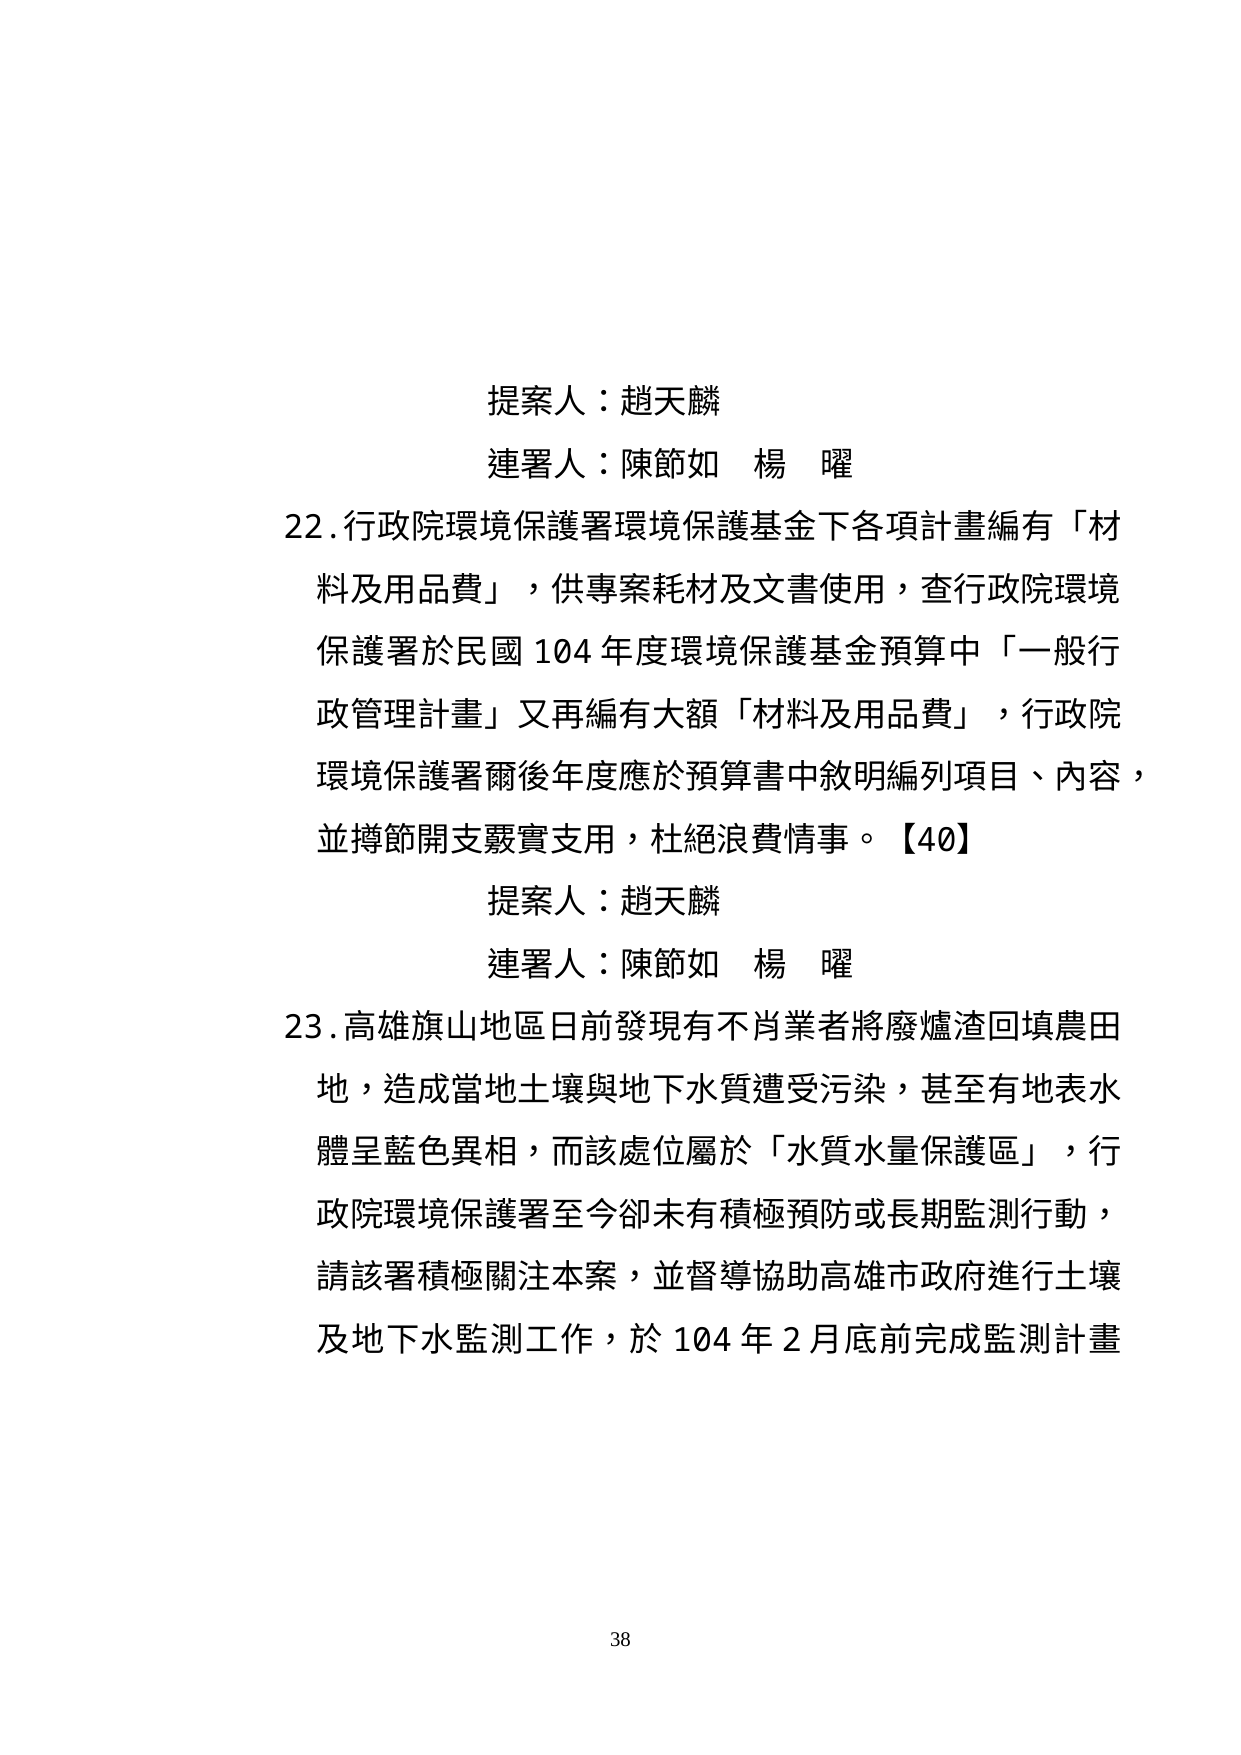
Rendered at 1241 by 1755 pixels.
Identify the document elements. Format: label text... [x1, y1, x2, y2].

text 提案人：趙天麟 [118, 358, 1122, 420]
text 提案人：趙天麟 [118, 858, 1122, 920]
text 23.高雄旗山地區日前發現有不肖業者將廢爐渣回填農田地，造成當地土壤與地下水質遭受污染，甚至有地表水體呈藍色異相，而該處位屬於「水質水量保護區」，行政院環境保護署至今卻未有積極預防或長期監測行動，請該署積極關注本案，並督導協助高雄市政府進行土壤及地下水監測工作，於104年2月底前完成監測計畫 [283, 983, 1122, 1358]
text 連署人：陳節如 楊 曜 [118, 420, 1122, 483]
text 連署人：陳節如 楊 曜 [118, 920, 1122, 983]
text 22.行政院環境保護署環境保護基金下各項計畫編有「材料及用品費」，供專案耗材及文書使用，查行政院環境保護署於民國104年度環境保護基金預算中「一般行政管理計畫」又再編有大額「材料及用品費」，行政院環境保護署爾後年度應於預算書中敘明編列項目、內容，並撙節開支覈實支用，杜絕浪費情事。【40】 [283, 483, 1122, 858]
